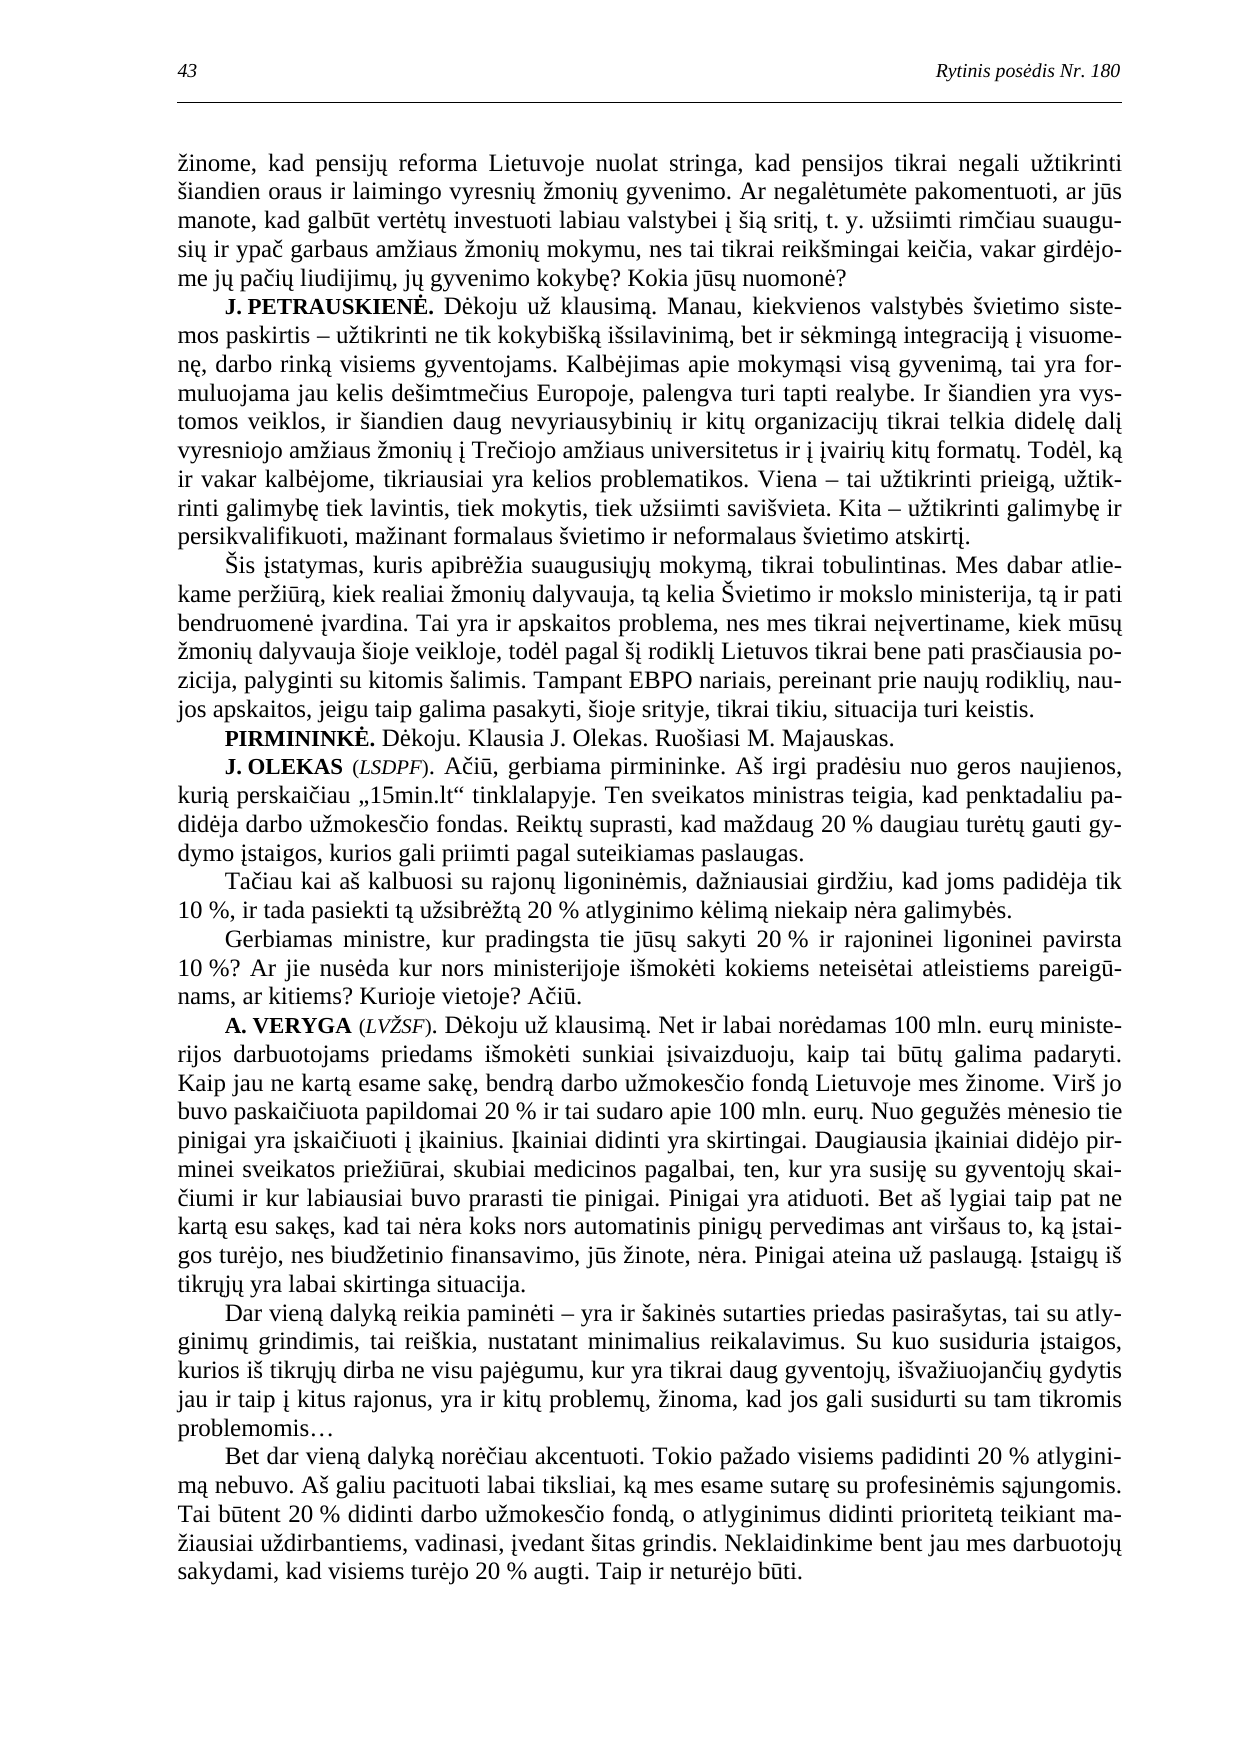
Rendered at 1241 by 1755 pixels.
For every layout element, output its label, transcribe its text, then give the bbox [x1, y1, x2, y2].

text Dar vie­ną da­ly­ką rei­kia pa­mi­nė­ti – yra ir ša­ki­nės su­tar­ties prie­das pa­si­ra­šy­tas, tai su at­ly­gi­ni­mų grin­di­mis, tai reiš­kia, nu­sta­tant mi­ni­ma­lius rei­ka­la­vi­mus. Su kuo su­si­du­ria įstai­gos, ku­rios iš tik­rų­jų dir­ba ne vi­su pa­jė­gu­mu, kur yra tik­rai daug gy­ven­to­jų, iš­va­žiuo­jan­čių gy­dy­tis jau ir taip į ki­tus ra­jo­nus, yra ir ki­tų pro­ble­mų, ži­no­ma, kad jos ga­li su­si­dur­ti su tam tik­ro­mis pro­ble­mo­mis… [177, 1298, 1122, 1441]
text Šis įsta­ty­mas, ku­ris api­brė­žia su­au­gu­sių­jų mo­ky­mą, tik­rai to­bu­lin­ti­nas. Mes da­bar at­lie­ka­me per­žiū­rą, kiek re­a­liai žmo­nių da­ly­vau­ja, tą ke­lia Švie­ti­mo ir moks­lo mi­nis­te­ri­ja, tą ir pa­ti ben­druo­me­nė įvar­di­na. Tai yra ir ap­skai­tos pro­ble­ma, nes mes tik­rai ne­įver­ti­na­me, kiek mū­sų žmo­nių da­ly­vau­ja šio­je veik­lo­je, to­dėl pa­gal šį ro­dik­lį Lie­tu­vos tik­rai be­ne pa­ti pras­čiau­sia po­zi­ci­ja, pa­ly­gin­ti su ki­to­mis ša­li­mis. Tam­pant EBPO na­riais, per­ei­nant prie nau­jų ro­dik­lių, nau­jos ap­skai­tos, jei­gu taip ga­li­ma pa­sa­ky­ti, šio­je sri­ty­je, tik­rai ti­kiu, si­tu­a­ci­ja tu­ri keis­tis. [177, 550, 1122, 723]
text J. OLEKAS (LSDPF). Ačiū, ger­bia­ma pir­mi­nin­ke. Aš ir­gi pra­dė­siu nuo ge­ros nau­jie­nos, ku­rią per­skai­čiau „15min.lt“ tin­kla­la­py­je. Ten svei­ka­tos mi­nist­ras tei­gia, kad penk­ta­da­liu pa­di­dė­ja dar­bo už­mo­kes­čio fon­das. Reik­tų su­pras­ti, kad maž­daug 20 % dau­giau tu­rė­tų gau­ti gy­dy­mo įstai­gos, ku­rios ga­li pri­im­ti pa­gal su­tei­kia­mas pa­slau­gas. [177, 751, 1122, 866]
text J. PETRAUSKIENĖ. Dė­ko­ju už klau­si­mą. Ma­nau, kiek­vie­nos vals­ty­bės švie­ti­mo sis­te­mos pa­skir­tis – už­tik­rin­ti ne tik ko­ky­biš­ką iš­si­la­vi­ni­mą, bet ir sėk­min­gą in­teg­ra­ci­ją į vi­suo­me­nę, dar­bo rin­ką vi­siems gy­ven­to­jams. Kal­bė­ji­mas apie mo­ky­mą­si vi­są gy­ve­ni­mą, tai yra for­mu­luo­ja­ma jau ke­lis de­šimt­me­čius Eu­ro­po­je, pa­leng­va tu­ri tap­ti re­a­ly­be. Ir šian­dien yra vys­tomos veik­los, ir šian­dien daug ne­vy­riau­sy­bi­nių ir ki­tų or­ga­ni­za­ci­jų tik­rai tel­kia di­de­lę da­lį vy­res­nio­jo am­žiaus žmo­nių į Tre­čio­jo am­žiaus uni­ver­si­te­tus ir į įvai­rių ki­tų for­ma­tų. To­dėl, ką ir va­kar kal­bė­jo­me, tik­riau­siai yra ke­lios pro­ble­ma­ti­kos. Vie­na – tai už­tik­rin­ti pri­ei­gą, už­tik­rin­ti ga­li­my­bę tiek la­vin­tis, tiek mo­ky­tis, tiek už­si­im­ti sa­viš­vie­ta. Ki­ta – už­tik­rin­ti ga­li­my­bę ir per­si­kva­li­fi­kuo­ti, ma­ži­nant for­ma­laus švie­ti­mo ir ne­for­ma­laus švie­ti­mo at­skir­tį. [177, 291, 1122, 550]
text ži­no­me, kad pen­si­jų re­for­ma Lie­tu­vo­je nuo­lat strin­ga, kad pen­si­jos tik­rai ne­ga­li už­tik­rin­ti šian­dien oraus ir lai­min­go vy­res­nių žmo­nių gy­ve­ni­mo. Ar ne­ga­lė­tu­mė­te pa­ko­men­tuo­ti, ar jūs ma­no­te, kad gal­būt ver­tė­tų in­ves­tuo­ti la­biau vals­ty­bei į šią sri­tį, t. y. už­si­im­ti rim­čiau su­au­gu­sių ir ypač gar­baus am­žiaus žmo­nių mo­ky­mu, nes tai tik­rai reikš­min­gai kei­čia, va­kar gir­dė­jo­me jų pa­čių liu­di­ji­mų, jų gy­ve­ni­mo ko­ky­bę? Ko­kia jū­sų nuo­mo­nė? [177, 148, 1122, 291]
text Bet dar vie­ną da­ly­ką no­rė­čiau ak­cen­tuo­ti. To­kio pa­ža­do vi­siems pa­di­din­ti 20 % at­ly­gi­ni­mą ne­bu­vo. Aš ga­liu pa­ci­tuo­ti la­bai tiks­liai, ką mes esa­me su­ta­rę su pro­fe­si­nė­mis są­jun­go­mis. Tai bū­tent 20 % di­din­ti dar­bo už­mo­kes­čio fon­dą, o at­ly­gi­ni­mus di­din­ti pri­ori­te­tą tei­kiant ma­žiau­siai už­dir­ban­tiems, va­di­na­si, įve­dant ši­tas grin­dis. Ne­klai­din­ki­me bent jau mes dar­buo­to­jų sa­ky­da­mi, kad vi­siems tu­rė­jo 20 % aug­ti. Taip ir ne­tu­rė­jo bū­ti. [177, 1441, 1122, 1585]
text Ger­bia­mas mi­nist­re, kur pra­dings­ta tie jū­sų sa­ky­ti 20 % ir ra­jo­ni­nei li­go­ni­nei pa­virs­ta 10 %? Ar jie nu­sė­da kur nors mi­nis­te­ri­jo­je iš­mo­kė­ti ko­kiems ne­tei­sė­tai at­leis­tiems pa­rei­gū­nams, ar ki­tiems? Ku­rio­je vie­to­je? Ačiū. [177, 924, 1122, 1010]
text Ta­čiau kai aš kal­buo­si su ra­jo­nų li­go­ni­nė­mis, daž­niau­siai gir­džiu, kad joms pa­di­dė­ja tik 10 %, ir ta­da pa­siek­ti tą už­si­brėž­tą 20 % at­ly­gi­ni­mo kė­li­mą nie­kaip nė­ra ga­li­my­bės. [177, 866, 1122, 924]
text A. VERYGA (LVŽSF). Dė­ko­ju už klau­si­mą. Net ir la­bai no­rė­da­mas 100 mln. eu­rų mi­nis­te­ri­jos dar­buo­to­jams prie­dams iš­mo­kė­ti sun­kiai įsi­vaiz­duo­ju, kaip tai bū­tų ga­li­ma pa­da­ry­ti. Kaip jau ne kar­tą esa­me sa­kę, ben­drą dar­bo už­mo­kes­čio fon­dą Lie­tu­vo­je mes ži­no­me. Virš jo bu­vo pa­skai­čiuo­ta pa­pil­do­mai 20 % ir tai su­da­ro apie 100 mln. eu­rų. Nuo ge­gu­žės mė­ne­sio tie pi­ni­gai yra įskai­čiuo­ti į įkai­nius. Įkai­niai di­din­ti yra skir­tin­gai. Dau­giau­sia įkai­niai di­dė­jo pir­mi­nei svei­ka­tos prie­žiū­rai, sku­biai me­di­ci­nos pa­gal­bai, ten, kur yra su­si­ję su gy­ven­to­jų skai­čiu­mi ir kur la­biau­siai bu­vo pra­ras­ti tie pi­ni­gai. Pi­ni­gai yra ati­duo­ti. Bet aš ly­giai taip pat ne kar­tą esu sa­kęs, kad tai nė­ra koks nors au­to­ma­ti­nis pi­ni­gų per­ve­di­mas ant vir­šaus to, ką įstai­gos tu­rė­jo, nes biu­dže­ti­nio fi­nan­sa­vi­mo, jūs ži­no­te, nė­ra. Pi­ni­gai at­ei­na už pa­slau­gą. Įstai­gų iš tik­rų­jų yra la­bai skir­tin­ga si­tu­a­ci­ja. [177, 1010, 1122, 1298]
text PIRMININKĖ. Dė­ko­ju. Klau­sia J. Ole­kas. Ruo­šia­si M. Ma­jaus­kas. [177, 723, 1122, 751]
